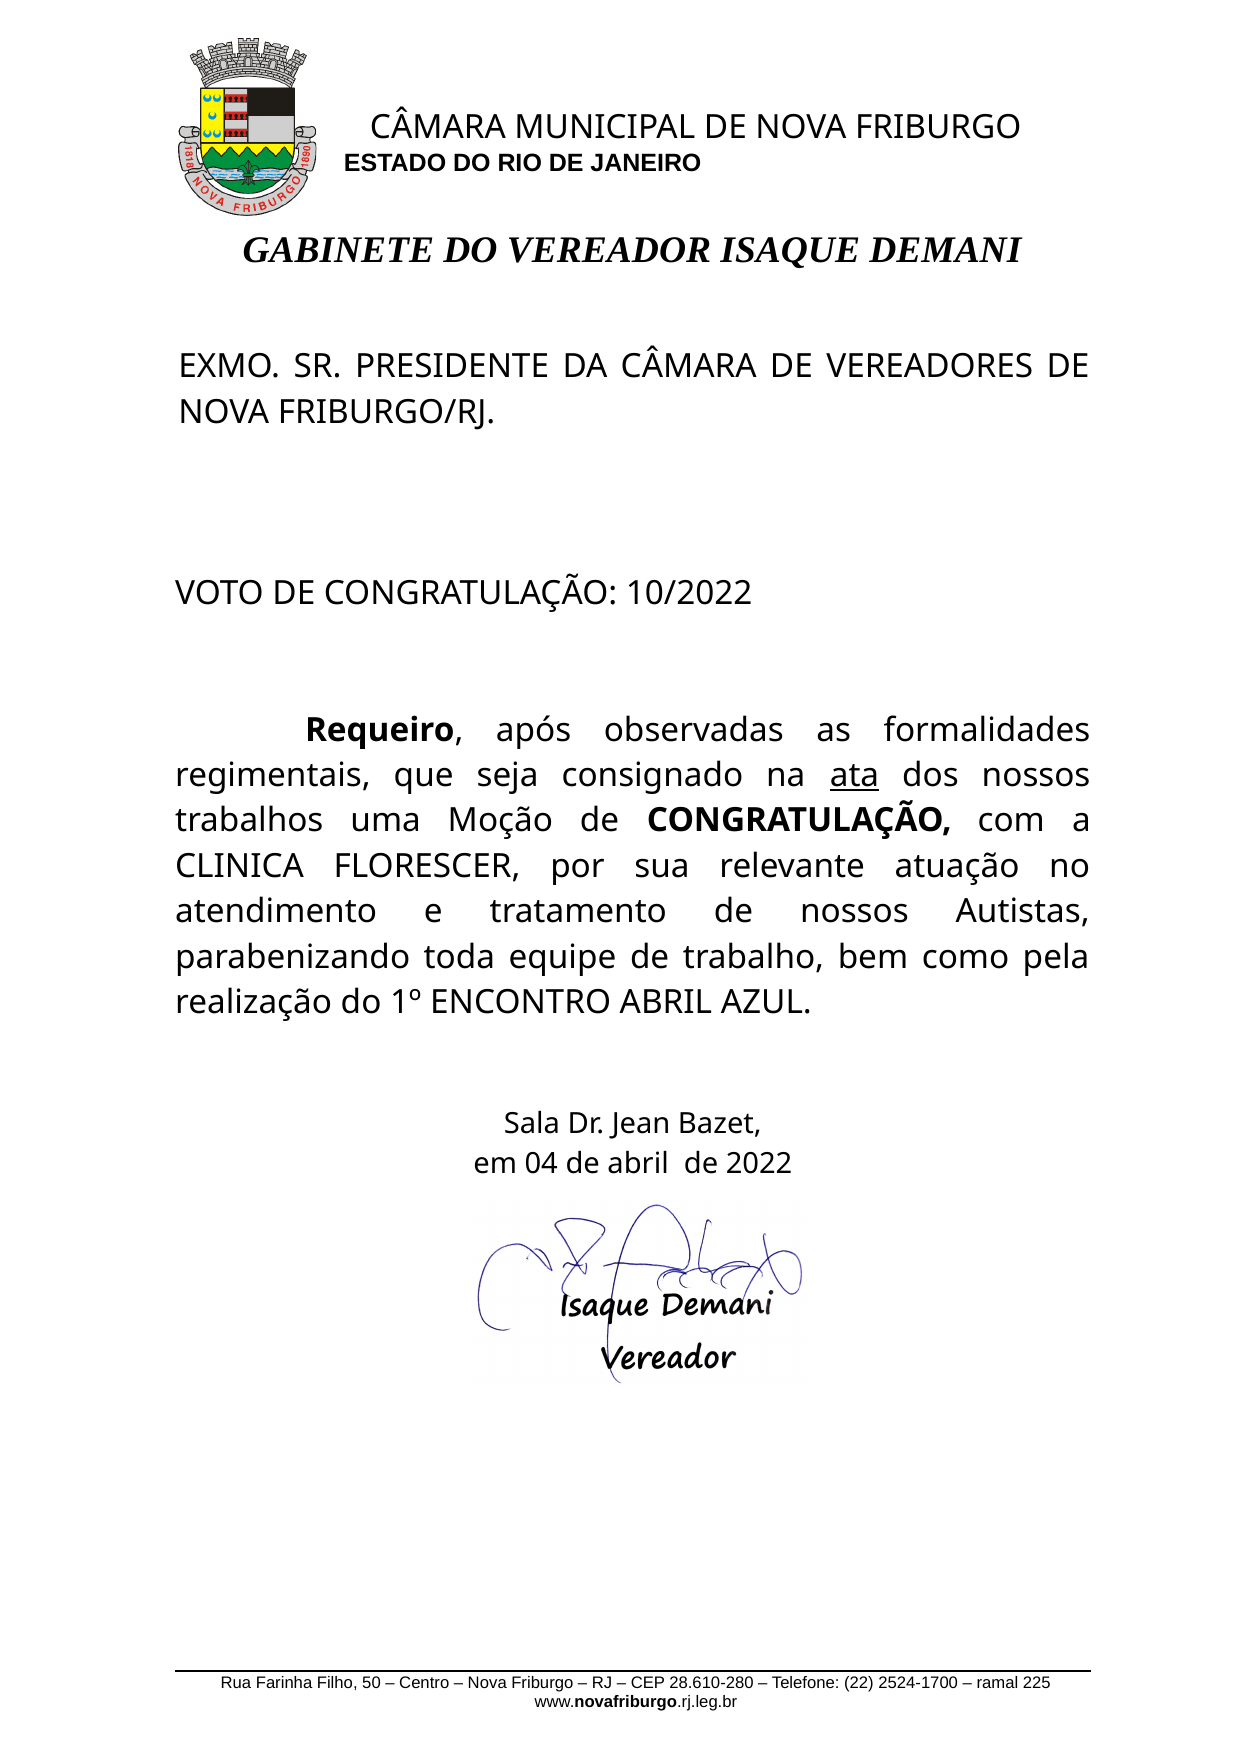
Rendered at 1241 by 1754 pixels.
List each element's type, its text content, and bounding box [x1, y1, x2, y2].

text VOTO DE CONGRATULAÇÃO: 10/2022 [175, 569, 1091, 614]
text GABINETE DO VEREADOR ISAQUE DEMANI [173, 227, 1091, 270]
text EXMO. SR. PRESIDENTE DA CÂMARA DE VEREADORES DE NOVA FRIBURGO/RJ. [178, 342, 1091, 433]
text em 04 de abril de 2022 [175, 1142, 1091, 1182]
picture [464, 1194, 814, 1384]
text Sala Dr. Jean Bazet, [175, 1103, 1091, 1142]
text Requeiro, após observadas as formalidades regimentais, que seja consignado na ata dos nossos trabalhos uma Moção de CONGRATULAÇÃO, com a CLINICA FLORESCER, por sua relevante atuação no atendimento e tratamento de nossos Autistas, parabenizando toda equipe de trabalho, bem como pela realização do 1º ENCONTRO ABRIL AZUL. [175, 705, 1091, 1023]
